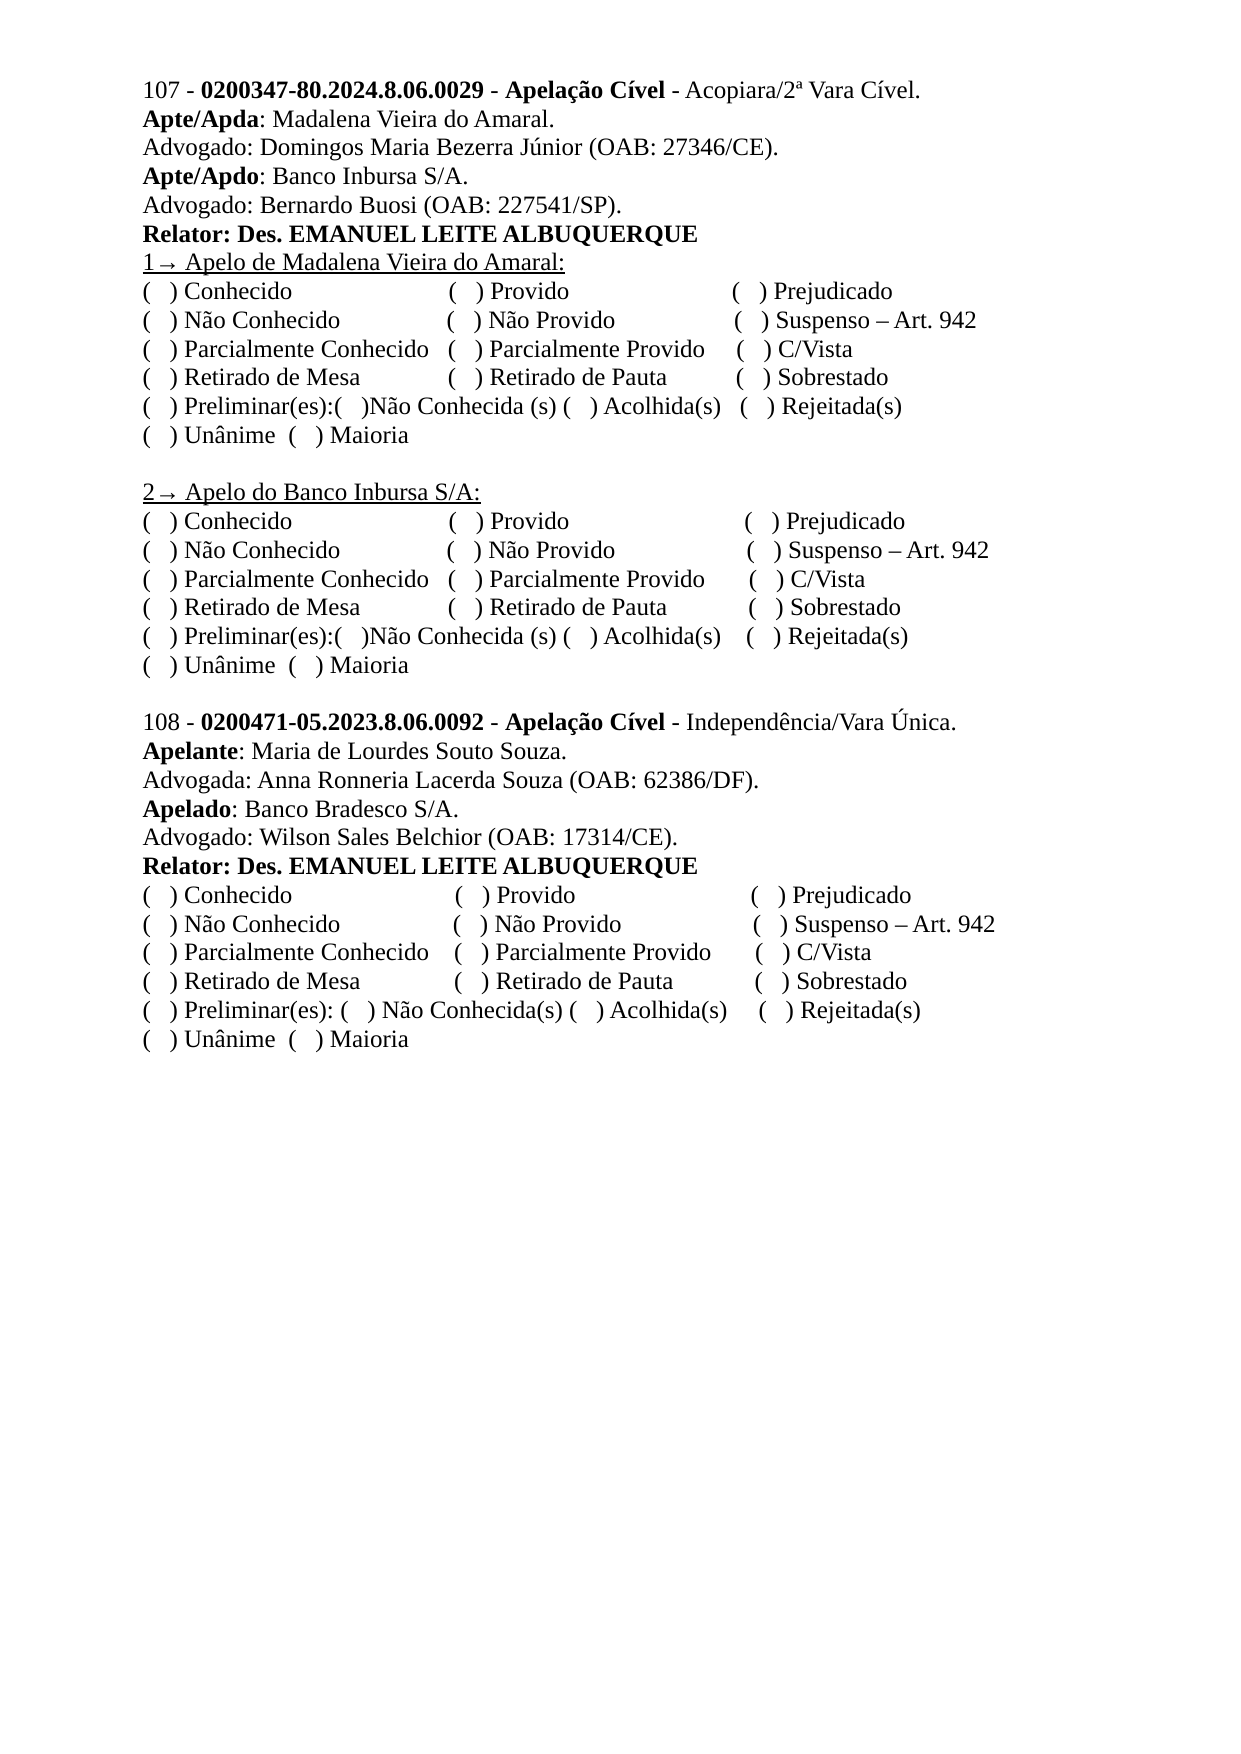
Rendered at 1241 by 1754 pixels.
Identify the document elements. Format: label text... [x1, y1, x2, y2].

text ( ) Parcialmente Conhecido ( ) Parcialmente Provido ( ) C/Vista [142, 334, 1158, 362]
text ( ) Retirado de Mesa ( ) Retirado de Pauta ( ) Sobrestado [142, 966, 1158, 995]
text ( ) Conhecido ( ) Provido ( ) Prejudicado [142, 880, 1141, 909]
text 2→ Apelo do Banco Inbursa S/A: [142, 477, 1141, 506]
text 107 - 0200347-80.2024.8.06.0029 - Apelação Cível - Acopiara/2ª Vara Cível. [142, 75, 1141, 104]
text Advogado: Wilson Sales Belchior (OAB: 17314/CE). [142, 822, 1141, 851]
text ( ) Parcialmente Conhecido ( ) Parcialmente Provido ( ) C/Vista [142, 564, 1158, 592]
text ( ) Conhecido ( ) Provido ( ) Prejudicado [142, 506, 1141, 535]
text ( ) Parcialmente Conhecido ( ) Parcialmente Provido ( ) C/Vista [142, 937, 1158, 966]
text ( ) Não Conhecido ( ) Não Provido ( ) Suspenso – Art. 942 [142, 535, 1158, 564]
text ( ) Preliminar(es):( )Não Conhecida (s) ( ) Acolhida(s) ( ) Rejeitada(s) [142, 621, 1158, 650]
text ( ) Preliminar(es): ( ) Não Conhecida(s) ( ) Acolhida(s) ( ) Rejeitada(s) [142, 995, 1158, 1024]
text ( ) Unânime ( ) Maioria [142, 1024, 1141, 1052]
text ( ) Retirado de Mesa ( ) Retirado de Pauta ( ) Sobrestado [142, 592, 1158, 621]
text ( ) Não Conhecido ( ) Não Provido ( ) Suspenso – Art. 942 [142, 305, 1158, 334]
text ( ) Conhecido ( ) Provido ( ) Prejudicado [142, 276, 1141, 305]
text Advogado: Domingos Maria Bezerra Júnior (OAB: 27346/CE). [142, 132, 1141, 161]
text Apte/Apdo: Banco Inbursa S/A. [142, 161, 1141, 190]
text ( ) Retirado de Mesa ( ) Retirado de Pauta ( ) Sobrestado [142, 362, 1158, 391]
text ( ) Unânime ( ) Maioria [142, 420, 1158, 449]
text Advogado: Bernardo Buosi (OAB: 227541/SP). [142, 190, 1141, 219]
text 108 - 0200471-05.2023.8.06.0092 - Apelação Cível - Independência/Vara Única. [142, 707, 1141, 736]
text Relator: Des. EMANUEL LEITE ALBUQUERQUE [142, 851, 1141, 880]
text Apelado: Banco Bradesco S/A. [142, 794, 1141, 822]
text Advogada: Anna Ronneria Lacerda Souza (OAB: 62386/DF). [142, 765, 1141, 794]
text Apelante: Maria de Lourdes Souto Souza. [142, 736, 1141, 765]
text ( ) Não Conhecido ( ) Não Provido ( ) Suspenso – Art. 942 [142, 909, 1158, 937]
text Apte/Apda: Madalena Vieira do Amaral. [142, 104, 1141, 132]
text Relator: Des. EMANUEL LEITE ALBUQUERQUE [142, 219, 1141, 247]
text ( ) Unânime ( ) Maioria [142, 650, 1158, 679]
text ( ) Preliminar(es):( )Não Conhecida (s) ( ) Acolhida(s) ( ) Rejeitada(s) [142, 391, 1158, 420]
text 1→ Apelo de Madalena Vieira do Amaral: [142, 247, 1141, 276]
